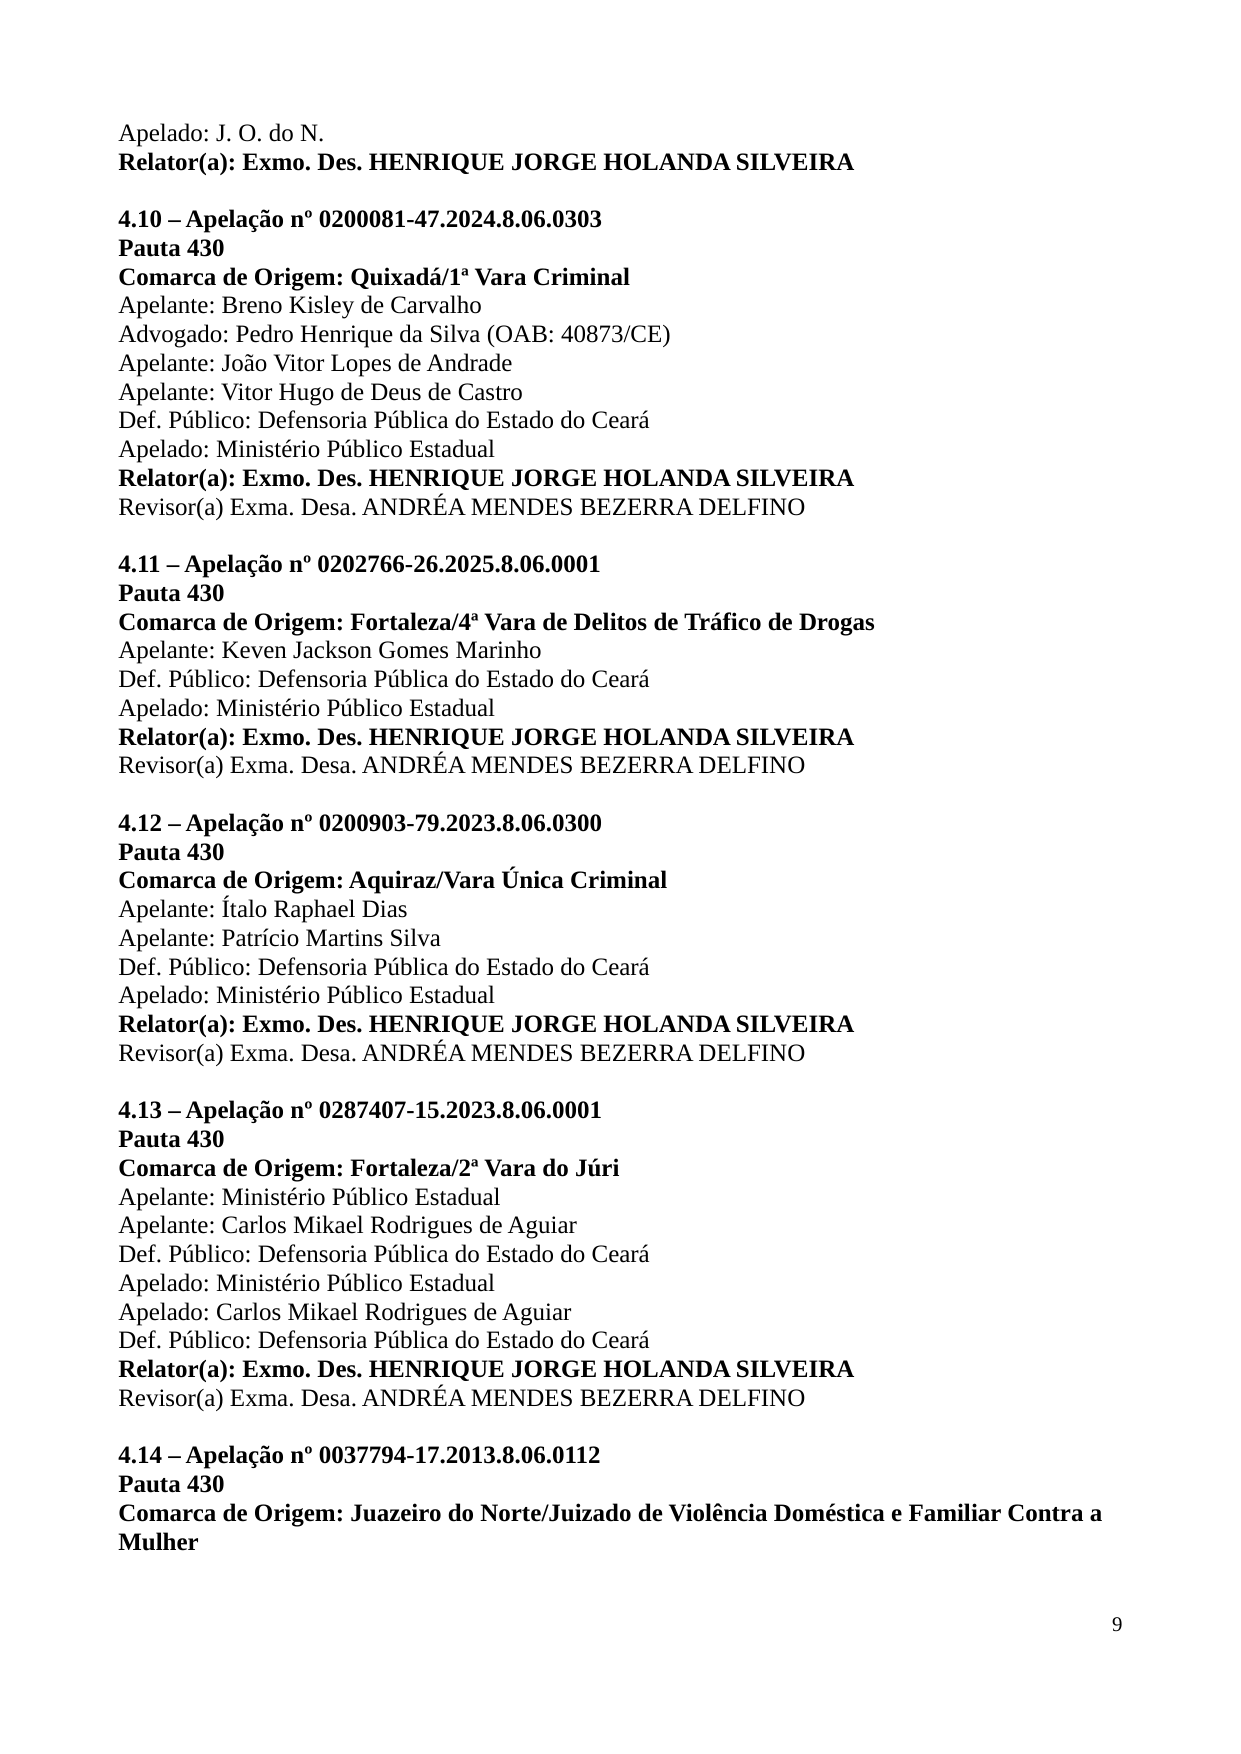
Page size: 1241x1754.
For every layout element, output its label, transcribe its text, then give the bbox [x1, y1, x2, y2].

text Def. Público: Defensoria Pública do Estado do Ceará [118, 1239, 1122, 1268]
text Comarca de Origem: Quixadá/1ª Vara Criminal [118, 262, 1122, 291]
text Apelado: Ministério Público Estadual [118, 693, 1122, 722]
text Pauta 430 [118, 1469, 1122, 1498]
text Advogado: Pedro Henrique da Silva (OAB: 40873/CE) [118, 319, 1122, 348]
text Apelante: Breno Kisley de Carvalho [118, 291, 1122, 319]
text Apelante: Keven Jackson Gomes Marinho [118, 636, 1122, 664]
text Revisor(a) Exma. Desa. ANDRÉA MENDES BEZERRA DELFINO [118, 492, 1122, 521]
text Relator(a): Exmo. Des. HENRIQUE JORGE HOLANDA SILVEIRA [118, 1009, 1122, 1038]
text 4.10 – Apelação nº 0200081-47.2024.8.06.0303 [118, 204, 1122, 233]
text Revisor(a) Exma. Desa. ANDRÉA MENDES BEZERRA DELFINO [118, 751, 1122, 779]
text Apelado: Ministério Público Estadual [118, 1268, 1122, 1297]
text Def. Público: Defensoria Pública do Estado do Ceará [118, 406, 1122, 434]
text Pauta 430 [118, 233, 1122, 262]
text Relator(a): Exmo. Des. HENRIQUE JORGE HOLANDA SILVEIRA [118, 1354, 1122, 1383]
text Apelante: Ítalo Raphael Dias [118, 894, 1122, 923]
text Apelante: Vitor Hugo de Deus de Castro [118, 377, 1122, 406]
text Pauta 430 [118, 837, 1122, 866]
text Apelado: Carlos Mikael Rodrigues de Aguiar [118, 1297, 1122, 1326]
text Comarca de Origem: Aquiraz/Vara Única Criminal [118, 866, 1122, 894]
text Relator(a): Exmo. Des. HENRIQUE JORGE HOLANDA SILVEIRA [118, 722, 1122, 751]
text Apelado: J. O. do N. [118, 118, 1122, 147]
text Apelante: Carlos Mikael Rodrigues de Aguiar [118, 1211, 1122, 1239]
text Pauta 430 [118, 1124, 1122, 1153]
text Pauta 430 [118, 578, 1122, 607]
text 4.14 – Apelação nº 0037794-17.2013.8.06.0112 [118, 1441, 1122, 1469]
text 4.12 – Apelação nº 0200903-79.2023.8.06.0300 [118, 808, 1122, 837]
text Apelante: Ministério Público Estadual [118, 1182, 1122, 1211]
text Def. Público: Defensoria Pública do Estado do Ceará [118, 952, 1122, 981]
text Def. Público: Defensoria Pública do Estado do Ceará [118, 1326, 1122, 1354]
text Apelado: Ministério Público Estadual [118, 434, 1122, 463]
text Relator(a): Exmo. Des. HENRIQUE JORGE HOLANDA SILVEIRA [118, 147, 1122, 176]
text 4.13 – Apelação nº 0287407-15.2023.8.06.0001 [118, 1096, 1122, 1124]
text Comarca de Origem: Fortaleza/4ª Vara de Delitos de Tráfico de Drogas [118, 607, 1122, 636]
text Relator(a): Exmo. Des. HENRIQUE JORGE HOLANDA SILVEIRA [118, 463, 1122, 492]
text Apelante: João Vitor Lopes de Andrade [118, 348, 1122, 377]
text Comarca de Origem: Juazeiro do Norte/Juizado de Violência Doméstica e Familiar Contra a Mulher [118, 1498, 1122, 1556]
text Def. Público: Defensoria Pública do Estado do Ceará [118, 664, 1122, 693]
text Revisor(a) Exma. Desa. ANDRÉA MENDES BEZERRA DELFINO [118, 1038, 1122, 1067]
text Apelado: Ministério Público Estadual [118, 981, 1122, 1009]
text Apelante: Patrício Martins Silva [118, 923, 1122, 952]
text Comarca de Origem: Fortaleza/2ª Vara do Júri [118, 1153, 1122, 1182]
text Revisor(a) Exma. Desa. ANDRÉA MENDES BEZERRA DELFINO [118, 1383, 1122, 1412]
text 4.11 – Apelação nº 0202766-26.2025.8.06.0001 [118, 549, 1122, 578]
